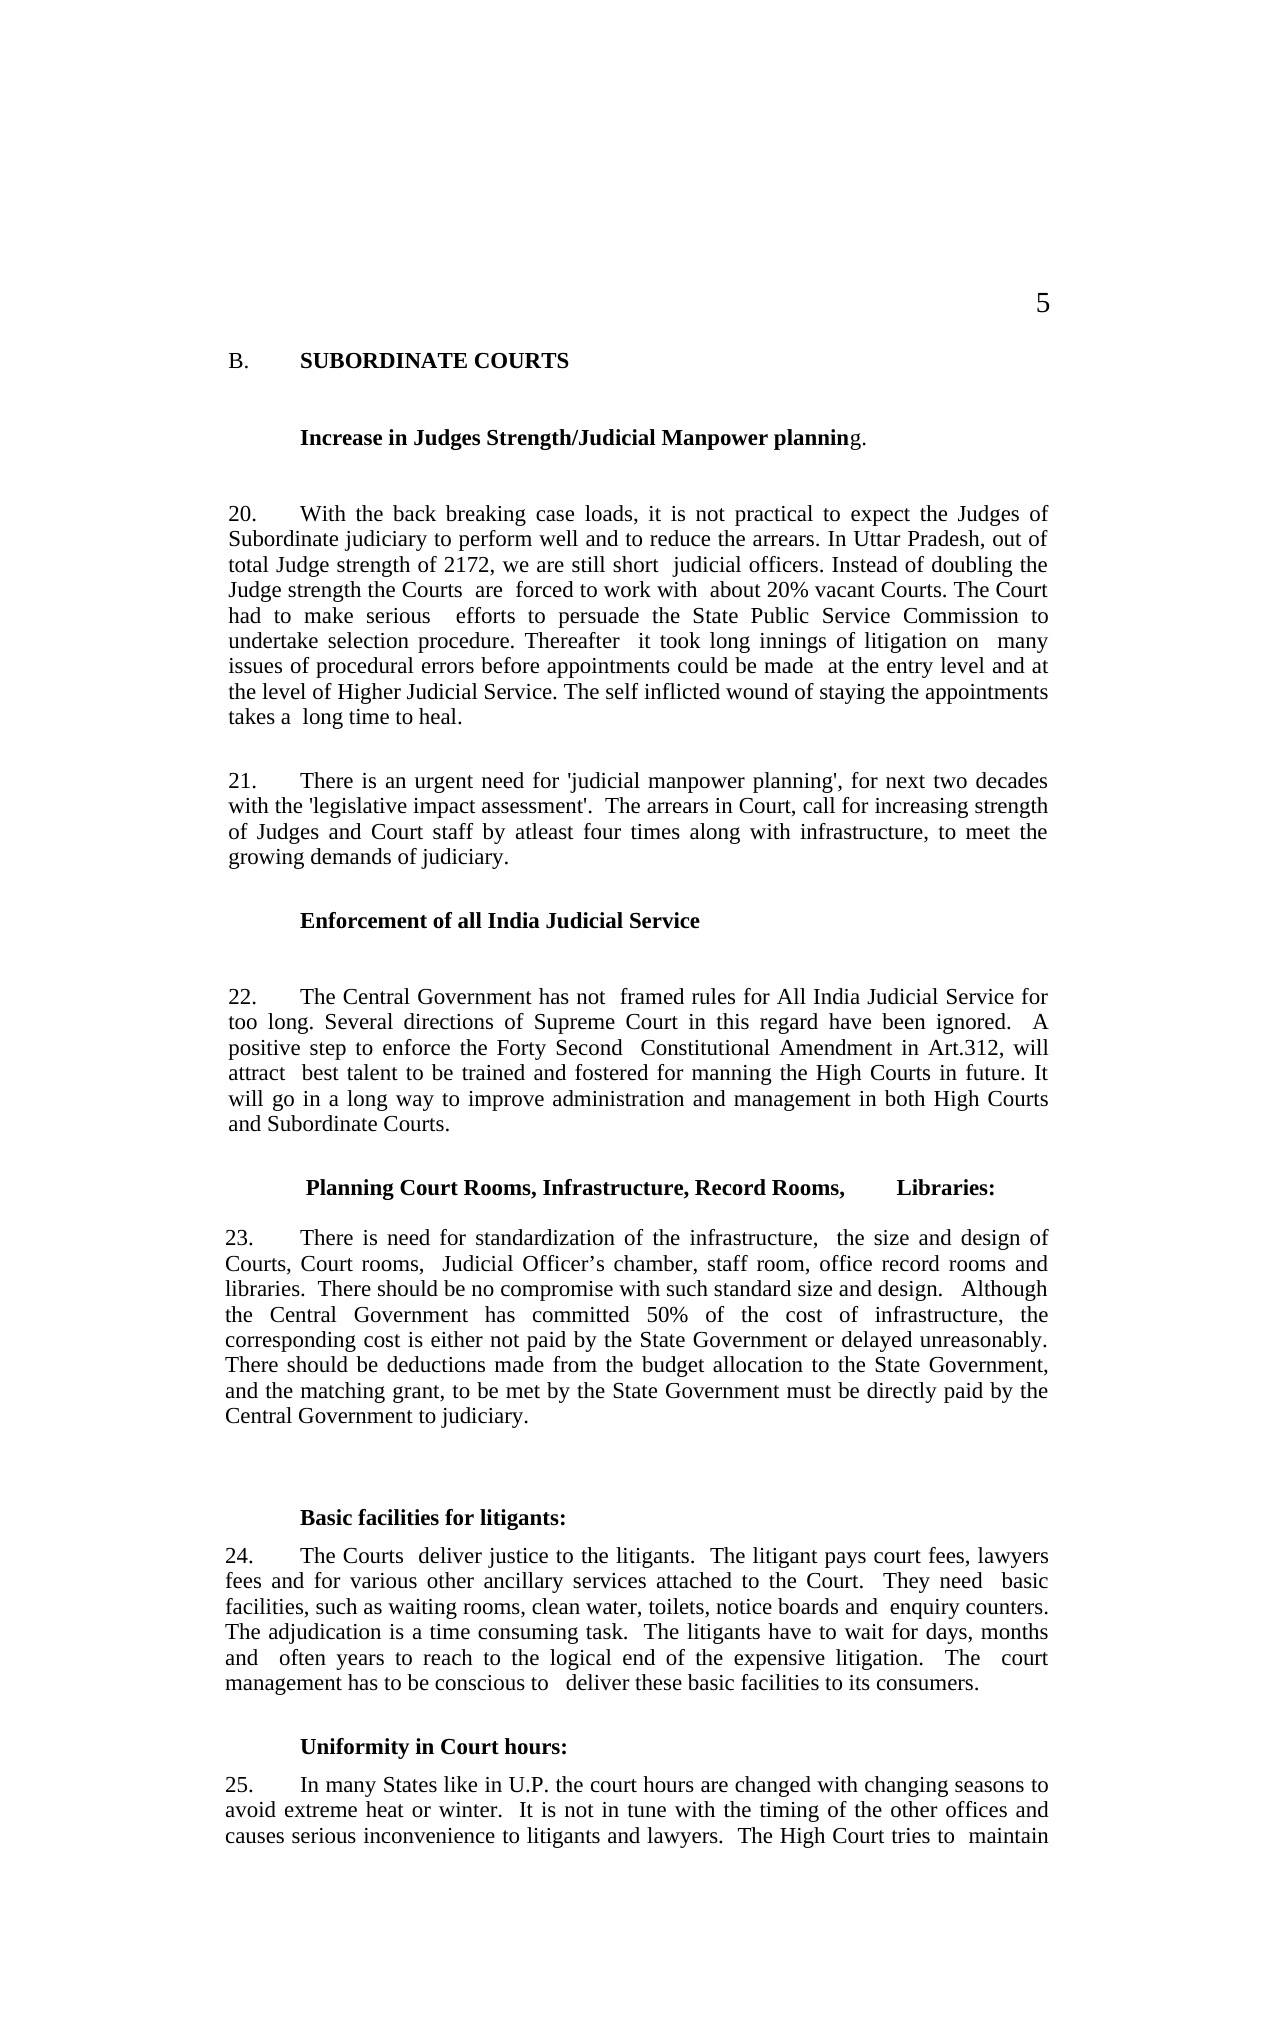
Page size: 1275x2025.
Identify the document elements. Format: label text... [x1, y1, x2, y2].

text 23. There is need for standardization of the infrastructure, the size and design of Courts, Court rooms, Judicial Officer’s chamber, staff room, office record rooms and libraries. There should be no compromise with such standard size and design. Although the Central Government has committed 50% of the cost of infrastructure, the corresponding cost is either not paid by the State Government or delayed unreasonably. There should be deductions made from the budget allocation to the State Government, and the matching grant, to be met by the State Government must be directly paid by the Central Government to judiciary. [225, 1225, 1050, 1429]
text 22. The Central Government has not framed rules for All India Judicial Service for too long. Several directions of Supreme Court in this regard have been ignored. A positive step to enforce the Forty Second Constitutional Amendment in Art.312, will attract best talent to be trained and fostered for manning the High Courts in future. It will go in a long way to improve administration and management in both High Courts and Subordinate Courts. [228, 984, 1050, 1136]
text 21. There is an urgent need for 'judicial manpower planning', for next two decades with the 'legislative impact assessment'. The arrears in Court, call for increasing strength of Judges and Court staff by atleast four times along with infrastructure, to meet the growing demands of judiciary. [228, 768, 1050, 869]
text Enforcement of all India Judicial Service [228, 908, 1050, 933]
text Planning Court Rooms, Infrastructure, Record Rooms, Libraries: [225, 1174, 1050, 1200]
text 24. The Courts deliver justice to the litigants. The litigant pays court fees, lawyers fees and for various other ancillary services attached to the Court. They need basic facilities, such as waiting rooms, clean water, toilets, notice boards and enquiry counters. The adjudication is a time consuming task. The litigants have to wait for days, months and often years to reach to the logical end of the expensive litigation. The court management has to be conscious to deliver these basic facilities to its consumers. [225, 1543, 1050, 1696]
text B. SUBORDINATE COURTS [228, 348, 1050, 374]
text Uniformity in Court hours: [225, 1734, 1050, 1759]
text 25. In many States like in U.P. the court hours are changed with changing seasons to avoid extreme heat or winter. It is not in tune with the timing of the other offices and causes serious inconvenience to litigants and lawyers. The High Court tries to maintain [225, 1772, 1050, 1848]
text Increase in Judges Strength/Judicial Manpower planning. [228, 425, 1050, 450]
text Basic facilities for litigants: [225, 1505, 1050, 1530]
text 20. With the back breaking case loads, it is not practical to expect the Judges of Subordinate judiciary to perform well and to reduce the arrears. In Uttar Pradesh, out of total Judge strength of 2172, we are still short judicial officers. Instead of doubling the Judge strength the Courts are forced to work with about 20% vacant Courts. The Court had to make serious efforts to persuade the State Public Service Commission to undertake selection procedure. Thereafter it took long innings of litigation on many issues of procedural errors before appointments could be made at the entry level and at the level of Higher Judicial Service. The self inflicted wound of staying the appointments takes a long time to heal. [228, 501, 1050, 730]
